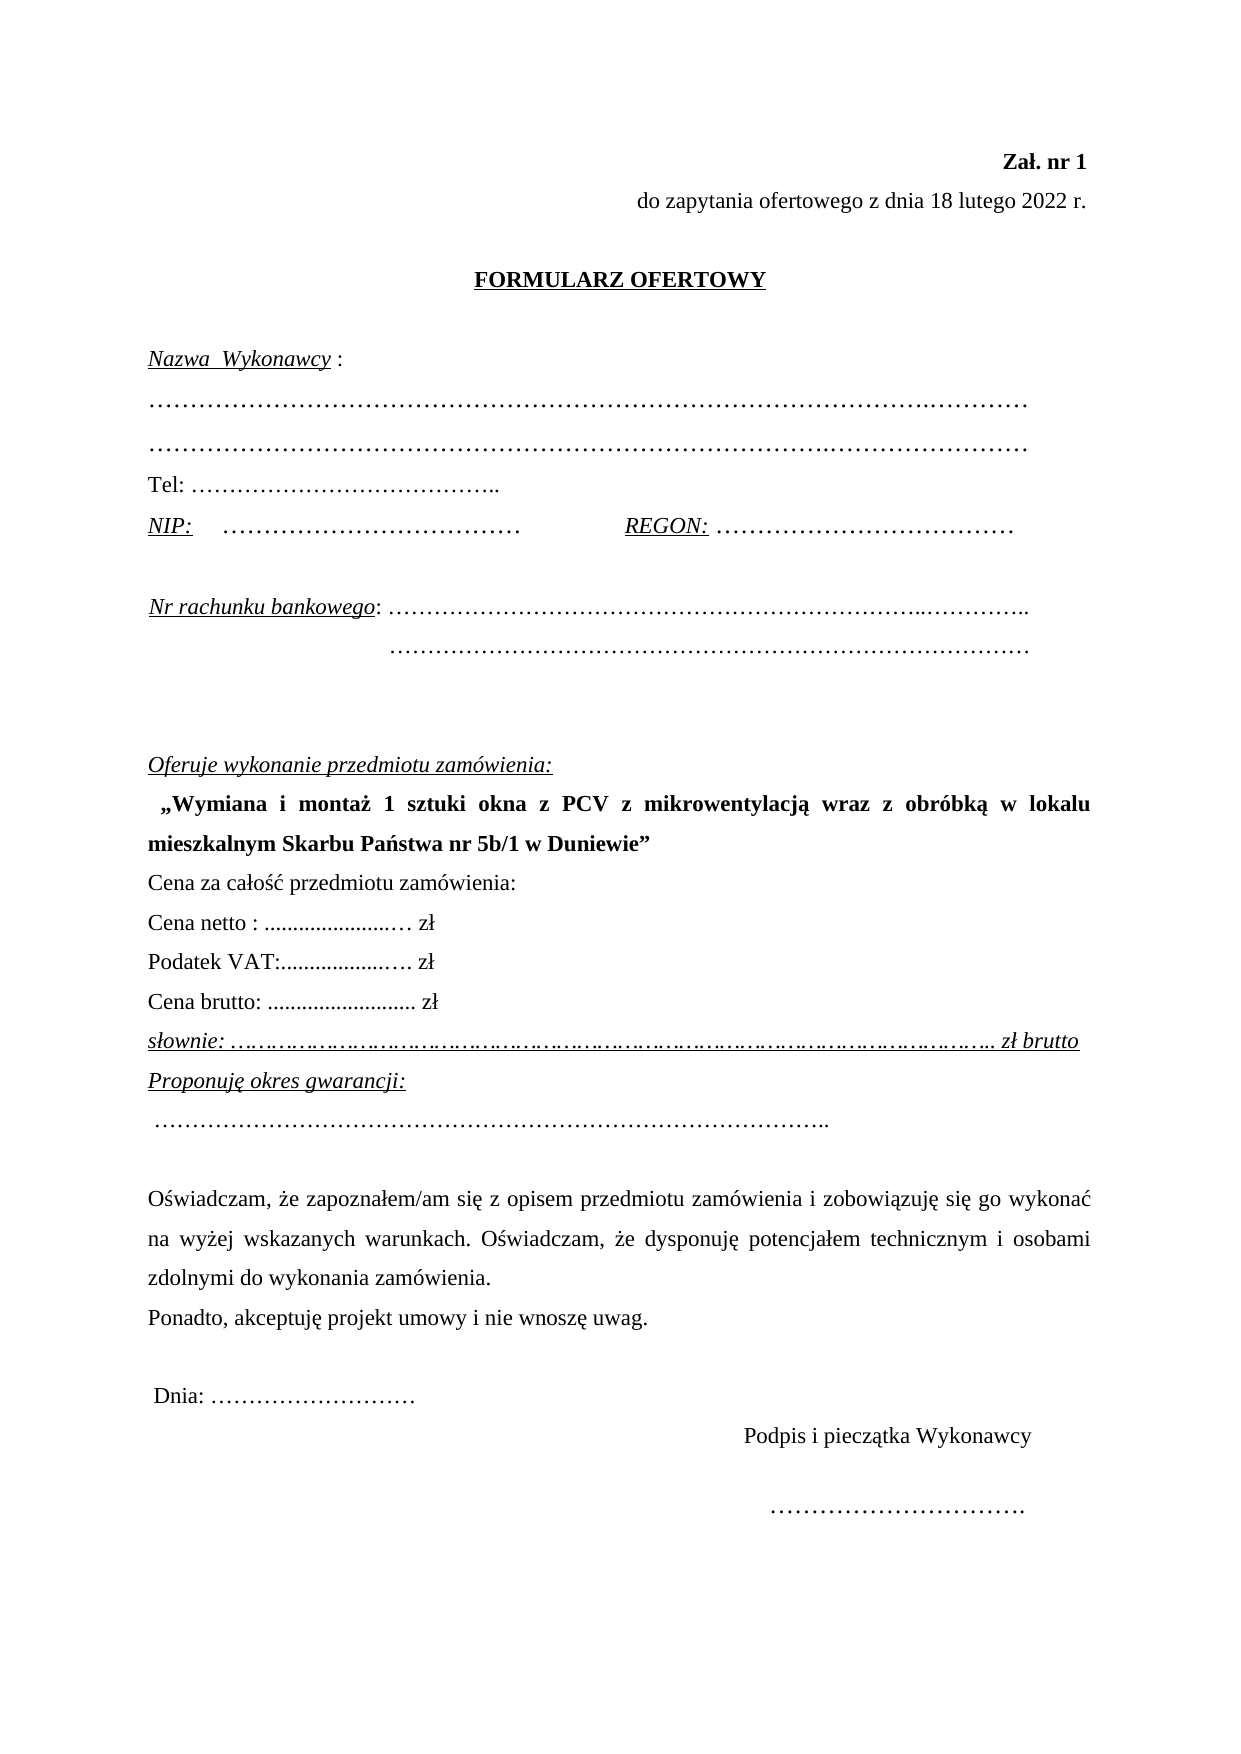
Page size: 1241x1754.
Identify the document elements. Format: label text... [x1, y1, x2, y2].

text Cena za całość przedmiotu zamówienia: [148, 869, 1092, 896]
text Podatek VAT:..................…. zł [148, 948, 1092, 974]
text Dnia: ……………………… [148, 1382, 1092, 1409]
text ………………………………………………………………………… [91, 632, 1092, 659]
text Oświadczam, że zapoznałem/am się z opisem przedmiotu zamówienia i zobowiązuję się go wykonać na wyżej wskazanych warunkach. Oświadczam, że dysponuję potencjałem technicznym i osobami zdolnymi do wykonania zamówienia. [148, 1185, 1092, 1290]
text Cena brutto: .......................... zł [148, 988, 1092, 1014]
title FORMULARZ OFERTOWY [148, 266, 1092, 292]
text słownie: ………………………………………………………………………………………………….. zł brutto [148, 1027, 1092, 1053]
text Ponadto, akceptuję projekt umowy i nie wnoszę uwag. [148, 1303, 1092, 1330]
text Nr rachunku bankowego: ……………………………………………………………..………….. [91, 593, 1092, 619]
text Oferuje wykonanie przedmiotu zamówienia: [148, 751, 1092, 777]
title do zapytania ofertowego z dnia 18 lutego 2022 r. [148, 187, 1092, 213]
title Zał. nr 1 [148, 148, 1092, 174]
subtitle Podpis i pieczątka Wykonawcy [148, 1422, 1092, 1448]
text ……………………………………………………………………….…………………… [148, 428, 1092, 456]
text Cena netto : ......................… zł [148, 909, 1092, 935]
text Proponuję okres gwarancji: [148, 1067, 1092, 1093]
text …………………………. [148, 1490, 1092, 1519]
subtitle Tel: ………………………………….. [148, 471, 1092, 497]
text …………………………………………………………………………….. [148, 1106, 1092, 1132]
text „Wymiana i montaż 1 sztuki okna z PCV z mikrowentylacją wraz z obróbką w lokalu mieszkalnym Skarbu Państwa nr 5b/1 w Duniewie” [148, 790, 1092, 856]
text NIP: ……………………………… REGON: ……………………………… [148, 510, 1092, 539]
text ………………………………………………………………………………….………… [148, 384, 1092, 413]
subtitle Nazwa Wykonawcy : [148, 345, 1092, 371]
